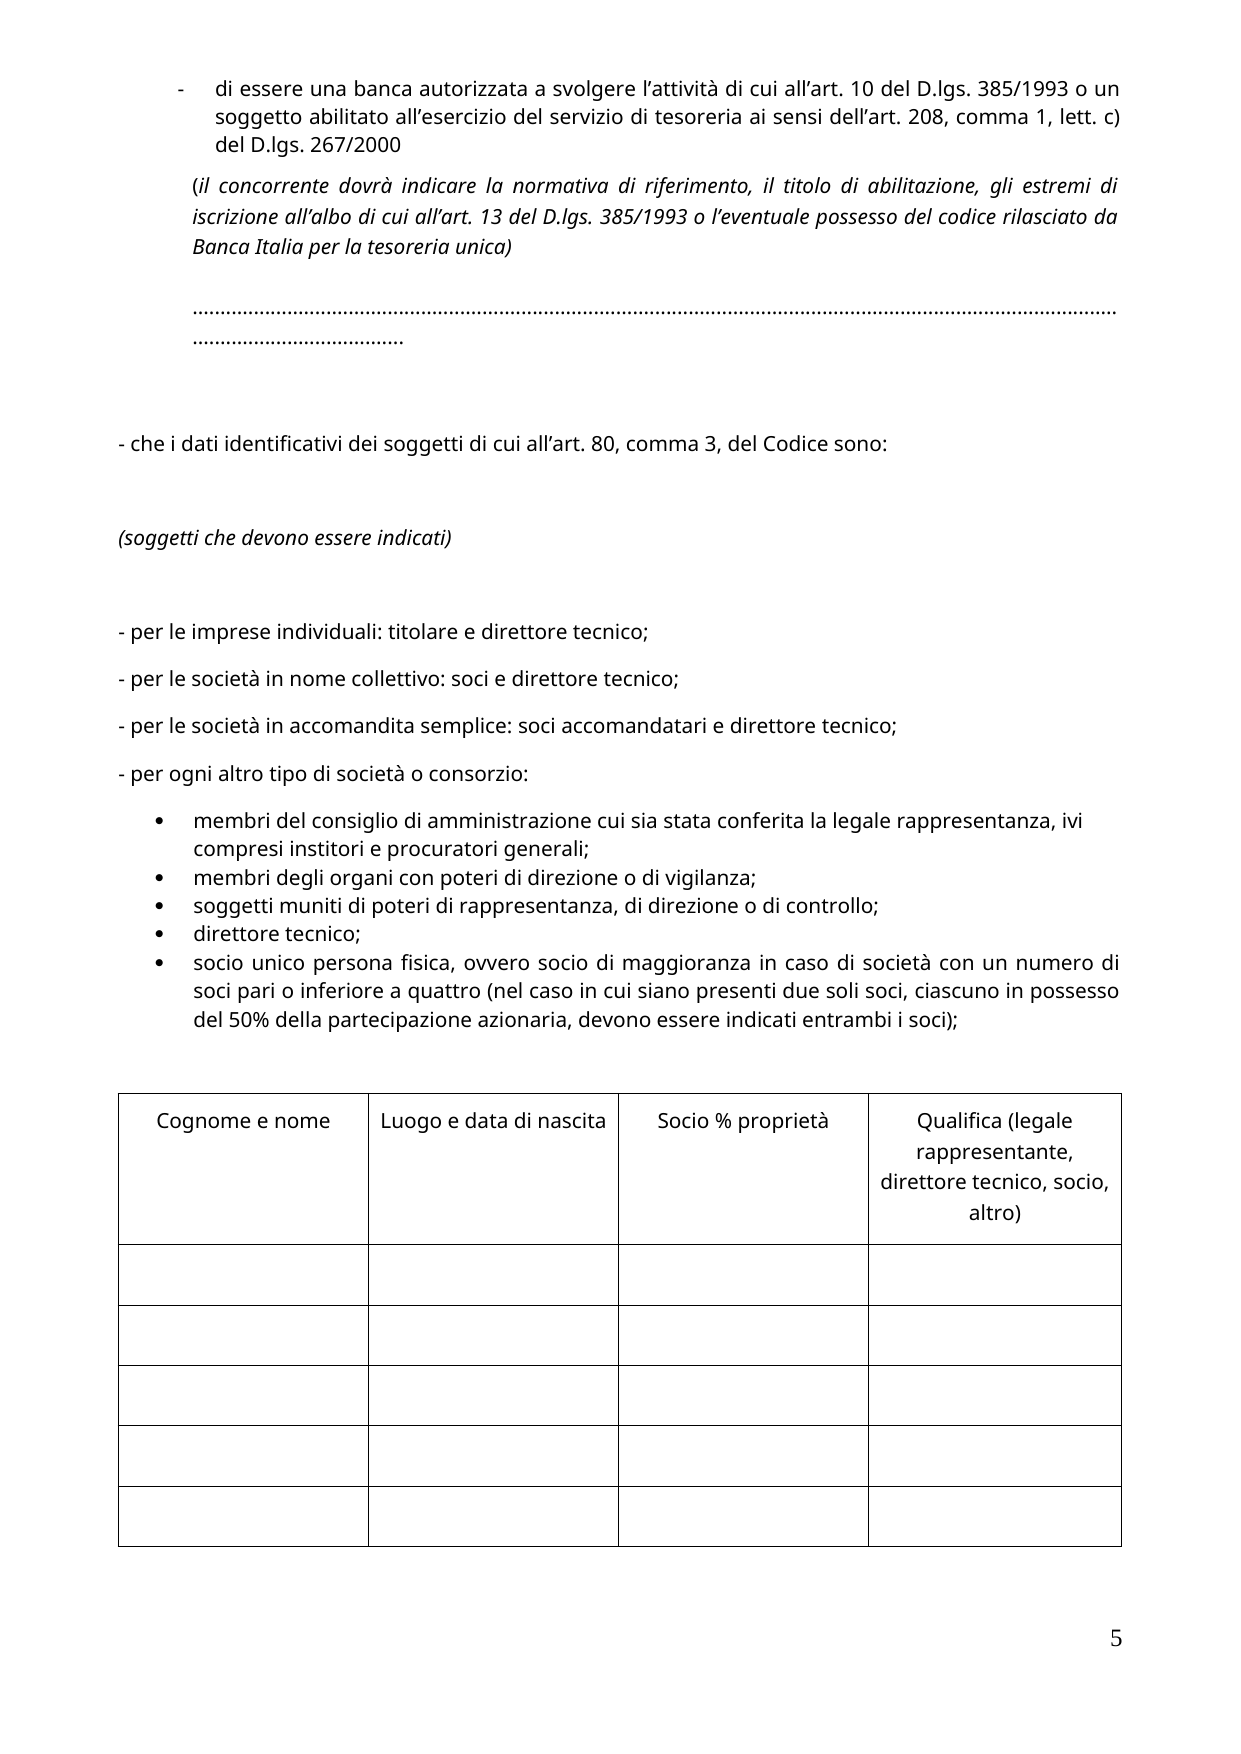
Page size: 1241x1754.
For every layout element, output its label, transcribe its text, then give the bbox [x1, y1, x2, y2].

list membri del consiglio di amministrazione cui sia stata conferita la legale rappresentanza, ivi compresi institori e procuratori generali; [156, 806, 1122, 863]
table_cell [119, 1245, 368, 1305]
list di essere una banca autorizzata a svolgere l’attività di cui all’art. 10 del D.lgs. 385/1993 o un soggetto abilitato all’esercizio del servizio di tesoreria ai sensi dell’art. 208, comma 1, lett. c) del D.lgs. 267/2000 [177, 74, 1122, 159]
table_cell [119, 1306, 368, 1365]
list soggetti muniti di poteri di rappresentanza, di direzione o di controllo; [156, 891, 1122, 919]
list membri degli organi con poteri di direzione o di vigilanza; [156, 863, 1122, 891]
table_cell [869, 1245, 1121, 1305]
text (il concorrente dovrà indicare la normativa di riferimento, il titolo di abilitazione, gli estremi di iscrizione all’albo di cui all’art. 13 del D.lgs. 385/1993 o l’eventuale possesso del codice rilasciato da Banca Italia per la tesoreria unica) [192, 172, 1122, 261]
table_cell [369, 1366, 618, 1425]
table_cell [369, 1306, 618, 1365]
table_header Luogo e data di nascita [369, 1094, 618, 1244]
table_cell [619, 1306, 868, 1365]
text (soggetti che devono essere indicati) [118, 523, 1122, 552]
text - per le società in accomandita semplice: soci accomandatari e direttore tecnico; [118, 712, 1122, 740]
table_cell [869, 1366, 1121, 1425]
table_header Cognome e nome [119, 1094, 368, 1244]
table_cell [869, 1426, 1121, 1486]
table_header Qualifica (legale rappresentante, direttore tecnico, socio, altro) [869, 1094, 1121, 1244]
table_cell [869, 1487, 1121, 1546]
table_cell [369, 1245, 618, 1305]
table_cell [119, 1487, 368, 1546]
text - per ogni altro tipo di società o consorzio: [118, 759, 1122, 787]
table_header Socio % proprietà [619, 1094, 868, 1244]
table_cell [869, 1306, 1121, 1365]
table_cell [369, 1487, 618, 1546]
text - che i dati identificativi dei soggetti di cui all’art. 80, comma 3, del Codice sono: [118, 429, 1122, 457]
text - per le imprese individuali: titolare e direttore tecnico; [118, 617, 1122, 646]
table_cell [119, 1426, 368, 1486]
table_cell [119, 1366, 368, 1425]
text - per le società in nome collettivo: soci e direttore tecnico; [118, 664, 1122, 693]
list direttore tecnico; [156, 919, 1122, 948]
table_cell [619, 1245, 868, 1305]
table_cell [619, 1487, 868, 1546]
table_cell [619, 1366, 868, 1425]
text ............................................................................................................................................................................................................ [192, 292, 1122, 351]
list socio unico persona fisica, ovvero socio di maggioranza in caso di società con un numero di soci pari o inferiore a quattro (nel caso in cui siano presenti due soli soci, ciascuno in possesso del 50% della partecipazione azionaria, devono essere indicati entrambi i soci); [156, 948, 1122, 1033]
table_cell [619, 1426, 868, 1486]
table_cell [369, 1426, 618, 1486]
